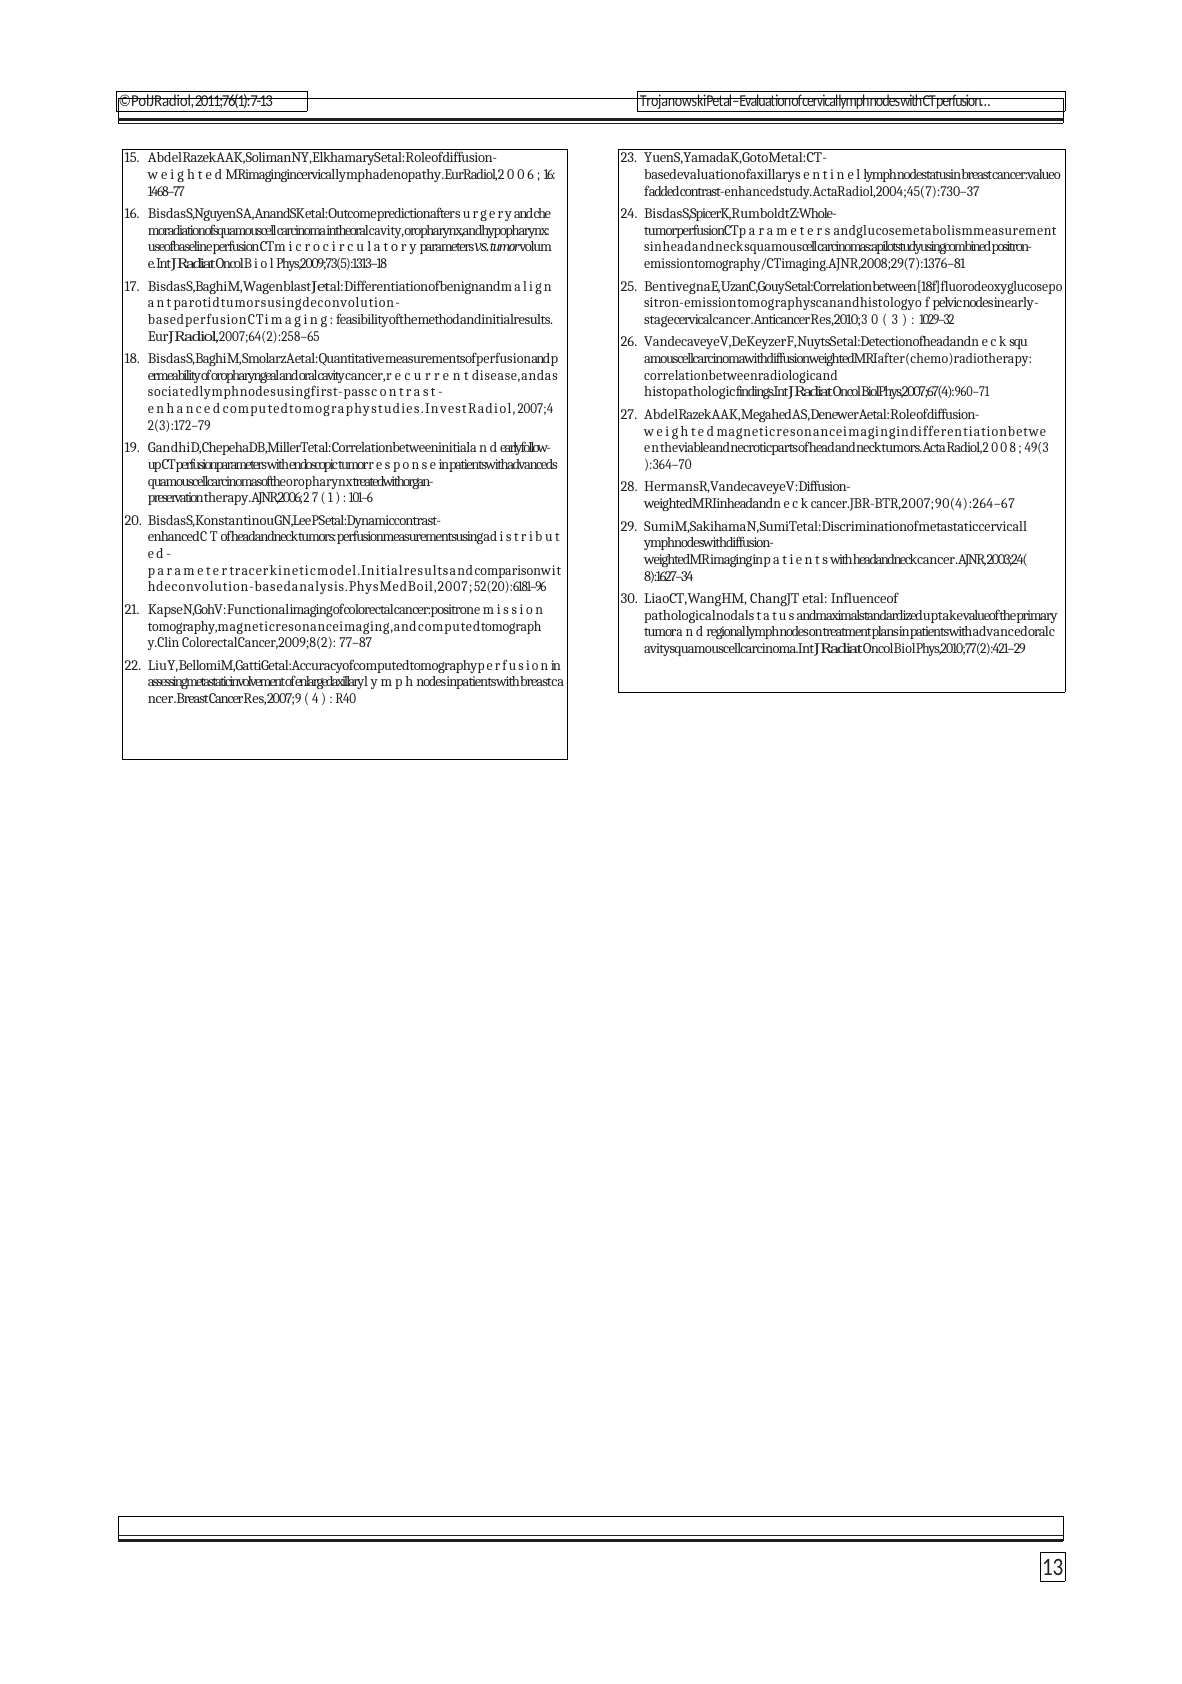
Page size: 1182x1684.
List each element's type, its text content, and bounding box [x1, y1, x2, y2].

list KapseN,GohV:Functionalimagingofcolorectalcancer:positronemissiontomography,magneticresonanceimaging,andcomputedtomography.Clin ColorectalCancer,2009;8(2): 77–87 [124, 601, 547, 651]
list YuenS,YamadaK,GotoMetal:CT-basedevaluationofaxillarysentinellymphnodestatusinbreastcancer:valueofaddedcontrast-enhancedstudy.ActaRadiol,2004;45(7):730–37 [620, 150, 1061, 199]
text histopathologicfindings.IntJRadiatOncolBiolPhys,2007;67(4):960–71 [644, 383, 1044, 400]
list BisdasS,BaghiM,WagenblastJetal:Differentiationofbenignandmalignantparotidtumorsusingdeconvolution-basedperfusionCTimaging:feasibilityofthemethodandinitialresults.EurJRadiol,2007;64(2):258–65 [124, 278, 556, 344]
text ©PolJRadiol,2011;76(1):7-13 [118, 92, 307, 98]
list LiaoCT,WangHM, ChangJT etal: Influenceof pathologicalnodalstatusandmaximalstandardizeduptakevalueoftheprimarytumorandregionallymphnodesontreatmentplansinpatientswithadvancedoralcavitysquamouscellcarcinoma.IntJRadiatOncolBiolPhys,2010;77(2):421–29 [620, 590, 1058, 657]
list BisdasS,NguyenSA,AnandSKetal:Outcomepredictionaftersurgeryandchemoradiationofsquamouscellcarcinomaintheoralcavity,oropharynx,andhypopharynx:useofbaselineperfusionCTmicrocirculatoryparametersvs.tumorvolume.IntJRadiatOncolBiolPhys,2009;73(5):1313–18 [124, 205, 555, 272]
text ©PolJRadiol,2011;76(1):7-13 [119, 99, 307, 111]
list SumiM,SakihamaN,SumiTetal:Discriminationofmetastaticcervicallymphnodeswithdiffusion-weightedMRimaginginpatientswithheadandneckcancer.AJNR,2003;24(8):1627–34 [620, 518, 1032, 584]
list BisdasS,SpicerK,RumboldtZ:Whole-tumorperfusionCTparametersandglucosemetabolismmeasurementsinheadandnecksquamouscellcarcinomas:apilotstudyusingcombinedpositron-emissiontomography/CTimaging.AJNR,2008;29(7):1376–81 [620, 205, 1058, 272]
list BisdasS,BaghiM,SmolarzAetal:Quantitativemeasurementsofperfusionandpermeabilityoforopharyngealandoralcavitycancer,recurrentdisease,andassociatedlymphnodesusingfirst-passcontrast-enhancedcomputedtomographystudies.InvestRadiol,2007;42(3):172–79 [124, 350, 559, 433]
list GandhiD,ChepehaDB,MillerTetal:Correlationbetweeninitialandearlyfollow-upCTperfusionparameterswithendoscopictumorresponseinpatientswithadvancedsquamouscellcarcinomasoftheoropharynxtreatedwithorgan-preservationtherapy.AJNR,2006;27(1):101–6 [124, 439, 563, 506]
list BisdasS,KonstantinouGN,LeePSetal:Dynamiccontrast-enhancedCTofheadandnecktumors:perfusionmeasurementsusingadistributed-parametertracerkineticmodel.Initialresultsandcomparisonwithdeconvolution-basedanalysis.PhysMedBoil,2007;52(20):6181–96 [124, 512, 566, 595]
text 13 [1042, 1553, 1065, 1581]
list LiuY,BellomiM,GattiGetal:Accuracyofcomputedtomographyperfusioninassessingmetastaticinvolvementofenlargedaxillarylymphnodesinpatientswithbreastcancer.BreastCancerRes,2007;9(4):R40 [124, 657, 565, 707]
list AbdelRazekAAK,SolimanNY,ElkhamarySetal:Roleofdiffusion-weightedMRimagingincervicallymphadenopathy.EurRadiol,2006;16:1468–77 [124, 150, 556, 199]
text TrojanowskiPetal–EvaluationofcervicallymphnodeswithCTperfusion… [639, 92, 1065, 111]
list BentivegnaE,UzanC,GouySetal:Correlationbetween[18f]fluorodeoxyglucosepositron-emissiontomographyscanandhistologyofpelvicnodesinearly-stagecervicalcancer.AnticancerRes,2010;30(3):1029–32 [620, 278, 1063, 328]
list AbdelRazekAAK,MegahedAS,DenewerAetal:Roleofdiffusion-weightedmagneticresonanceimagingindifferentiationbetweentheviableandnecroticpartsofheadandnecktumors.ActaRadiol,2008;49(3):364–70 [620, 406, 1050, 473]
list HermansR,VandecaveyeV:Diffusion-weightedMRIinheadandneckcancer.JBR-BTR,2007;90(4):264–67 [620, 478, 1036, 512]
list VandecaveyeV,DeKeyzerF,NuytsSetal:DetectionofheadandnecksquamouscellcarcinomawithdiffusionweightedMRIafter(chemo)radiotherapy:correlationbetweenradiologicand [620, 333, 1032, 383]
